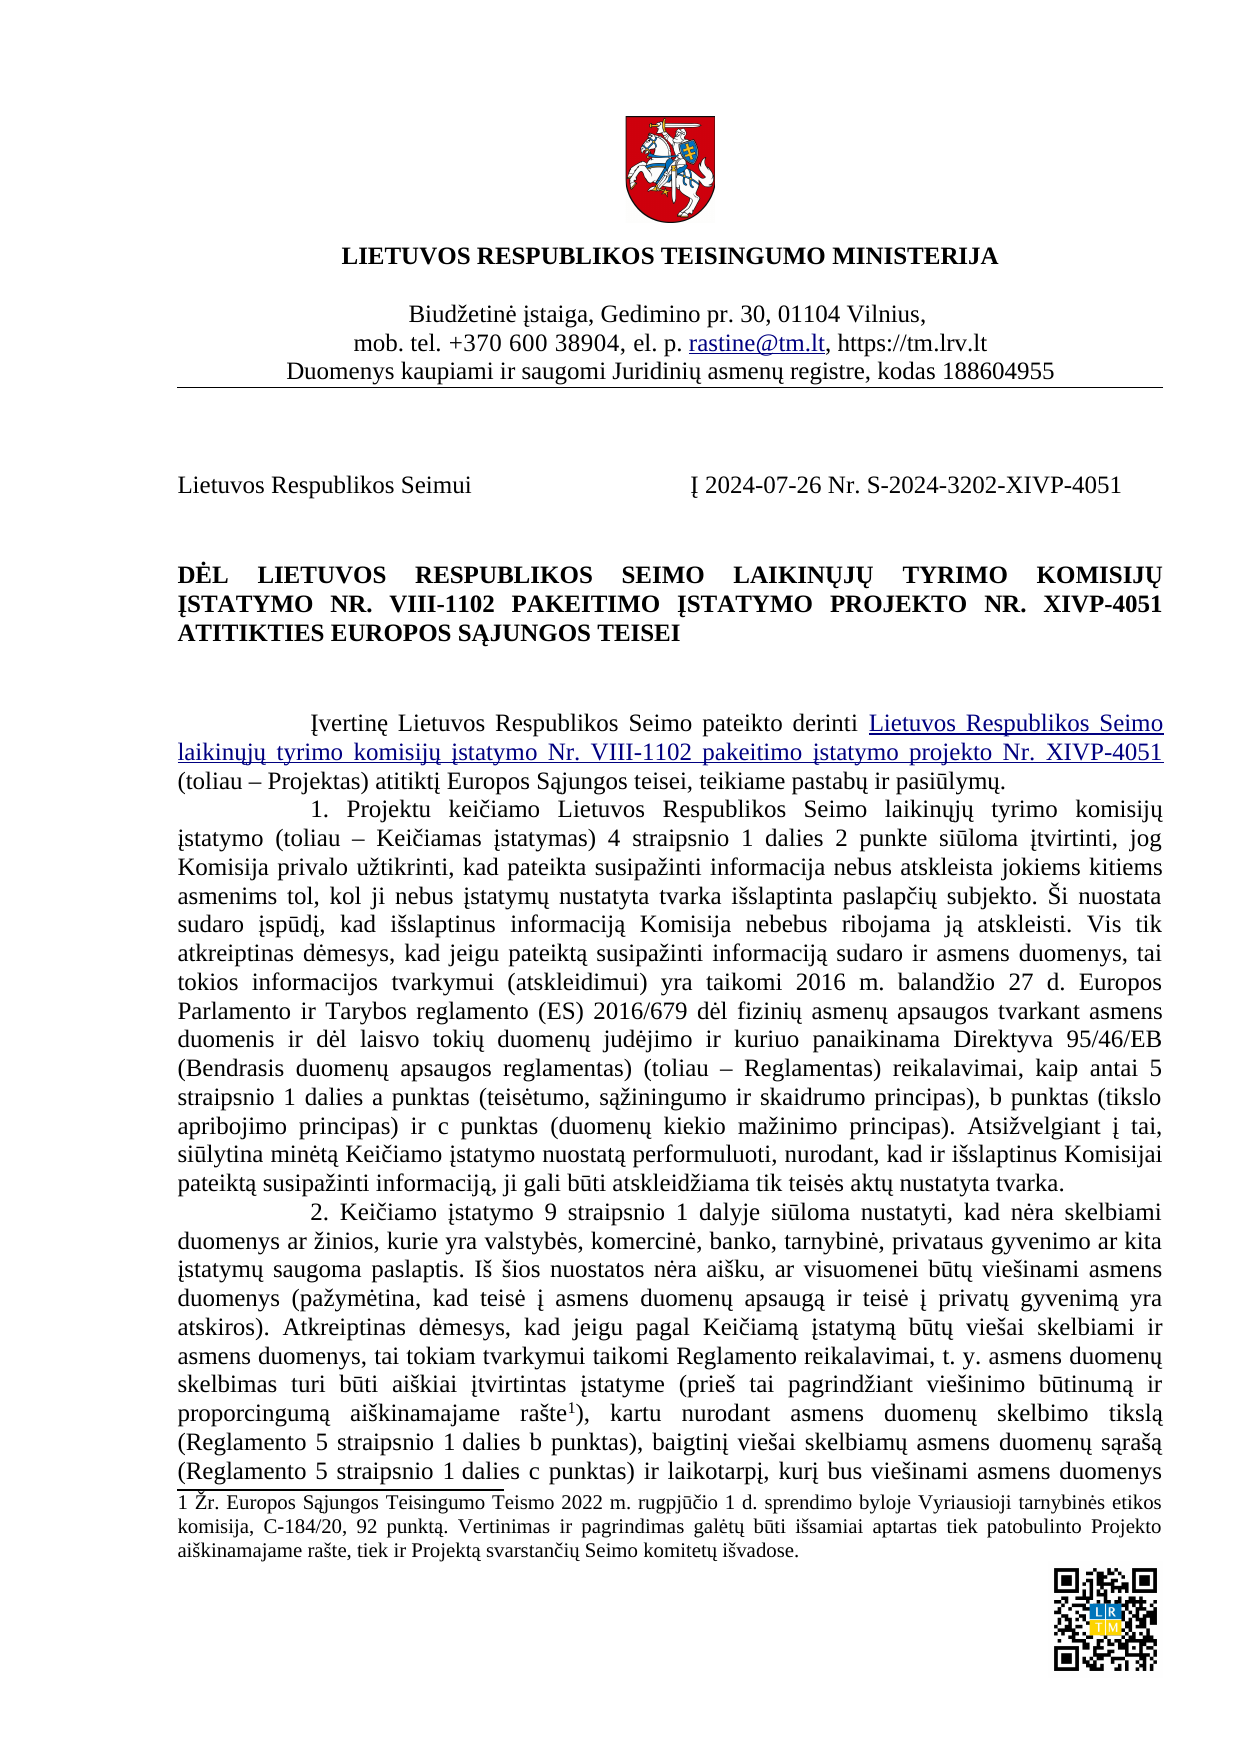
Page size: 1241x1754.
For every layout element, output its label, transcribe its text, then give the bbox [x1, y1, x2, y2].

text 2. Keičiamo įstatymo 9 straipsnio 1 dalyje siūloma nustatyti, kad nėra skelbiami duomenys ar žinios, kurie yra valstybės, komercinė, banko, tarnybinė, privataus gyvenimo ar kita įstatymų saugoma paslaptis. Iš šios nuostatos nėra aišku, ar visuomenei būtų viešinami asmens duomenys (pažymėtina, kad teisė į asmens duomenų apsaugą ir teisė į privatų gyvenimą yra atskiros). Atkreiptinas dėmesys, kad jeigu pagal Keičiamą įstatymą būtų viešai skelbiami ir asmens duomenys, tai tokiam tvarkymui taikomi Reglamento reikalavimai, t. y. asmens duomenų skelbimas turi būti aiškiai įtvirtintas įstatyme (prieš tai pagrindžiant viešinimo būtinumą ir proporcingumą aiškinamajame rašte), kartu nurodant asmens duomenų skelbimo tikslą (Reglamento 5 straipsnio 1 dalies b punktas), baigtinį viešai skelbiamų asmens duomenų sąrašą (Reglamento 5 straipsnio 1 dalies c punktas) ir laikotarpį, kurį bus viešinami asmens duomenys [177, 1197, 1163, 1484]
text Lietuvos Respublikos Seimui Į 2024-07-26 Nr. S-2024-3202-XIVP-4051 [177, 470, 1130, 499]
text Įvertinę Lietuvos Respublikos Seimo pateikto derinti Lietuvos Respublikos Seimo laikinųjų tyrimo komisijų įstatymo Nr. VIII-1102 pakeitimo įstatymo projekto Nr. XIVP-4051 [177, 708, 1163, 762]
text dėl Lietuvos Respublikos Seimo laikinųjų tyrimo komisijų įstatymo Nr. VIII-1102 pakeitimo įstatymo projekto Nr. XIVP-4051 atitikties Europos Sąjungos teisei [177, 560, 1163, 647]
text 1. Projektu keičiamo Lietuvos Respublikos Seimo laikinųjų tyrimo komisijų įstatymo (toliau – Keičiamas įstatymas) 4 straipsnio 1 dalies 2 punkte siūloma įtvirtinti, jog Komisija privalo užtikrinti, kad pateikta susipažinti informacija nebus atskleista jokiems kitiems asmenims tol, kol ji nebus įstatymų nustatyta tvarka išslaptinta paslapčių subjekto. Ši nuostata sudaro įspūdį, kad išslaptinus informaciją Komisija nebebus ribojama ją atskleisti. Vis tik atkreiptinas dėmesys, kad jeigu pateiktą susipažinti informaciją sudaro ir asmens duomenys, tai tokios informacijos tvarkymui (atskleidimui) yra taikomi 2016 m. balandžio 27 d. Europos Parlamento ir Tarybos reglamento (ES) 2016/679 dėl fizinių asmenų apsaugos tvarkant asmens duomenis ir dėl laisvo tokių duomenų judėjimo ir kuriuo panaikinama Direktyva 95/46/EB (Bendrasis duomenų apsaugos reglamentas) (toliau – Reglamentas) reikalavimai, kaip antai 5 straipsnio 1 dalies a punktas (teisėtumo, sąžiningumo ir skaidrumo principas), b punktas (tikslo apribojimo principas) ir c punktas (duomenų kiekio mažinimo principas). Atsižvelgiant į tai, siūlytina minėtą Keičiamo įstatymo nuostatą performuluoti, nurodant, kad ir išslaptinus Komisijai pateiktą susipažinti informaciją, ji gali būti atskleidžiama tik teisės aktų nustatyta tvarka. [177, 794, 1163, 1197]
text (toliau – Projektas) atitiktį Europos Sąjungos teisei, teikiame pastabų ir pasiūlymų. [177, 763, 1163, 794]
text Žr. Europos Sąjungos Teisingumo Teismo 2022 m. rugpjūčio 1 d. sprendimo byloje Vyriausioji tarnybinės etikos komisija, C-184/20, 92 punktą. Vertinimas ir pagrindimas galėtų būti išsamiai aptartas tiek patobulinto Projekto aiškinamajame rašte, tiek ir Projektą svarstančių Seimo komitetų išvadose. [177, 1490, 1163, 1562]
